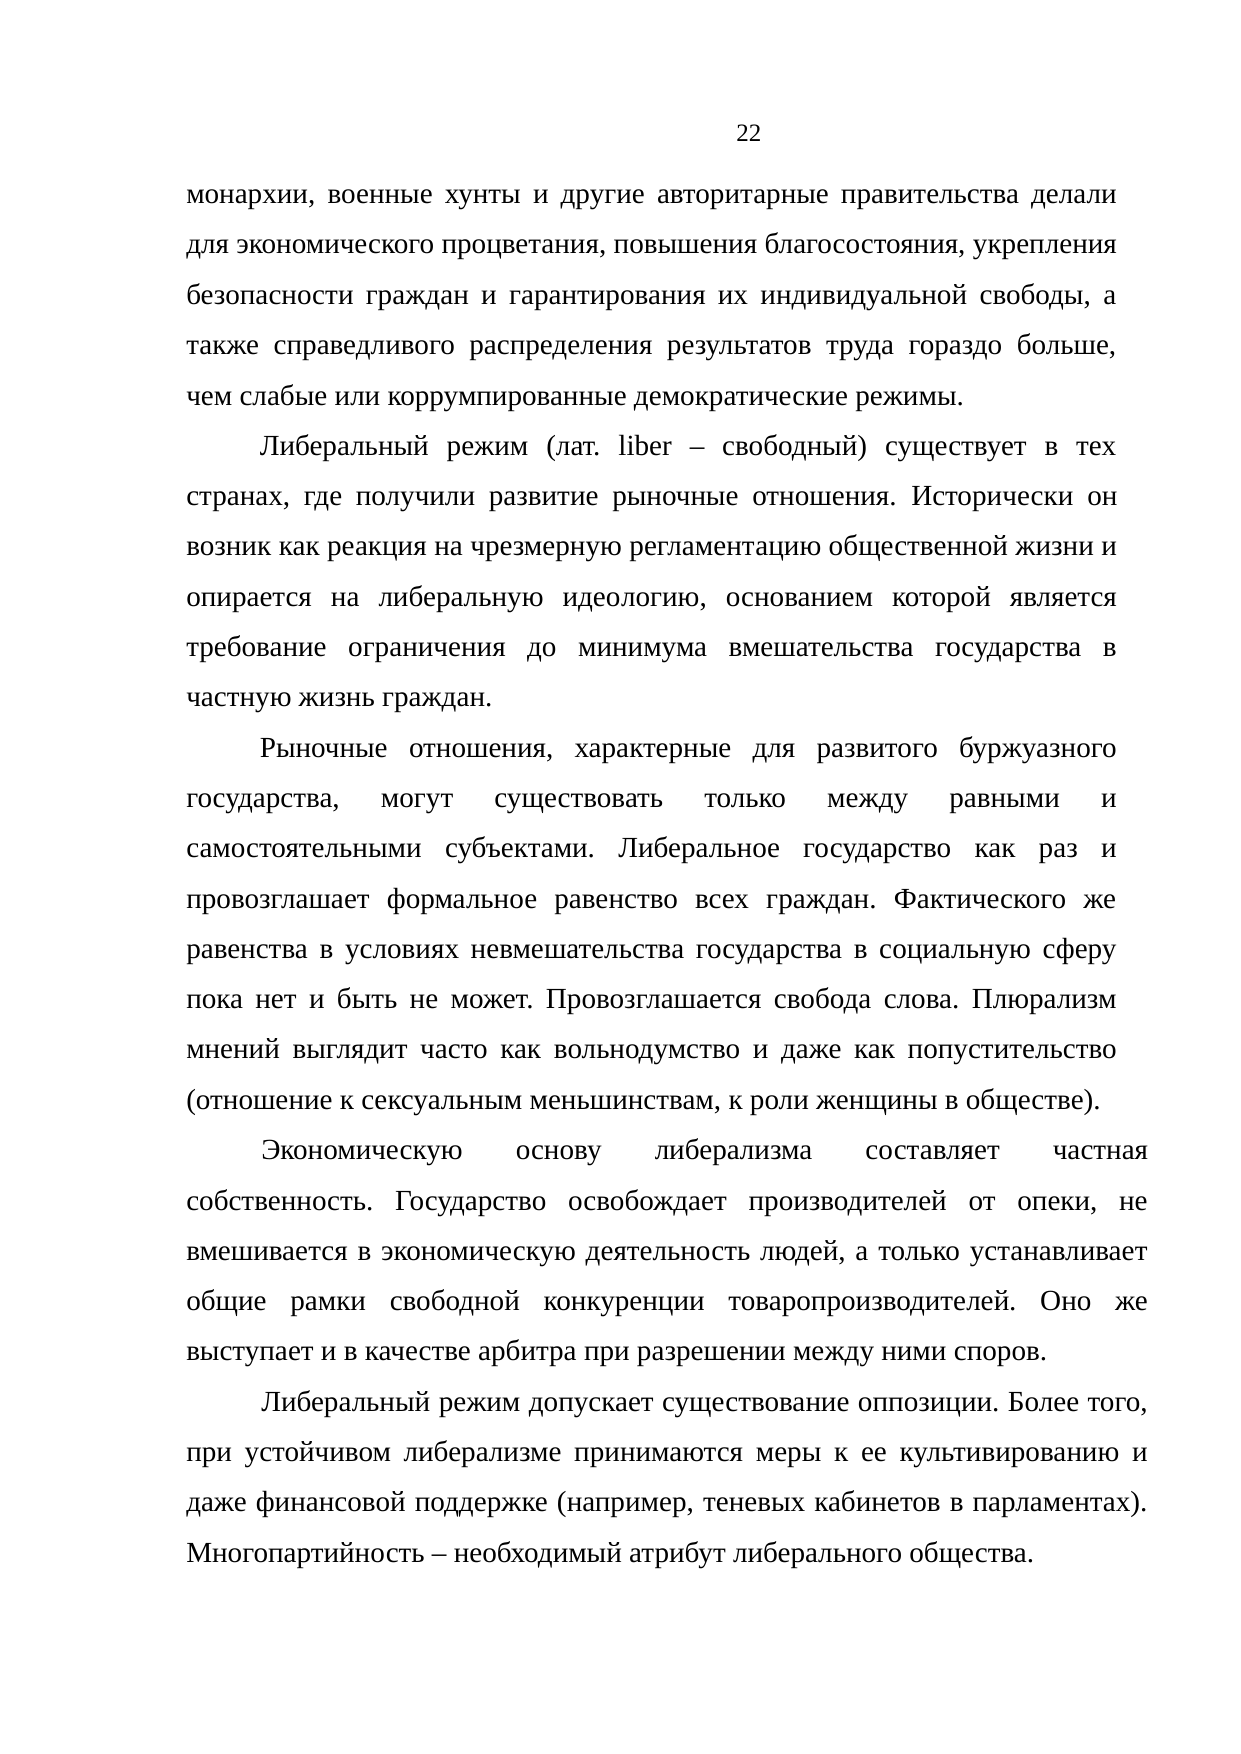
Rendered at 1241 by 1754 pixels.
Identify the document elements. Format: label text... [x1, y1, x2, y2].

text Либеральный режим (лат. liber – свободный) существует в тех странах, где получили развитие рыночные отношения. Исторически он возник как реакция на чрезмерную регламентацию общественной жизни и опирается на либеральную идеологию, основанием которой является требование ограничения до минимума вмешательства государства в частную жизнь граждан. [186, 428, 1117, 713]
text Экономическую основу либерализма составляет частная собственность. Государство освобождает производителей от опеки, не вмешивается в экономическую деятельность людей, а только устанавливает общие рамки свободной конкуренции товаропроизводителей. Оно же выступает и в качестве арбитра при разрешении между ними споров. [186, 1132, 1148, 1367]
text Рыночные отношения, характерные для развитого буржуазного государства, могут существовать только между равными и самостоятельными субъектами. Либеральное государство как раз и провозглашает формальное равенство всех граждан. Фактического же равенства в условиях невмешательства государства в социальную сферу пока нет и быть не может. Провозглашается свобода слова. Плюрализм мнений выглядит часто как вольнодумство и даже как попустительство (отношение к сексуальным меньшинствам, к роли женщины в обществе). [186, 730, 1117, 1116]
text монархии, военные хунты и другие авторитарные правительства делали для экономического процветания, повышения благосостояния, укрепления безопасности граждан и гарантирования их индивидуальной свободы, а также справедливого распределения результатов труда гораздо больше, чем слабые или коррумпированные демократические режимы. [186, 176, 1117, 411]
text Либеральный режим допускает существование оппозиции. Более того, при устойчивом либерализме принимаются меры к ее культивированию и даже финансовой поддержке (например, теневых кабинетов в парламентах). Многопартийность – необходимый атрибут либерального общества. [186, 1384, 1148, 1568]
